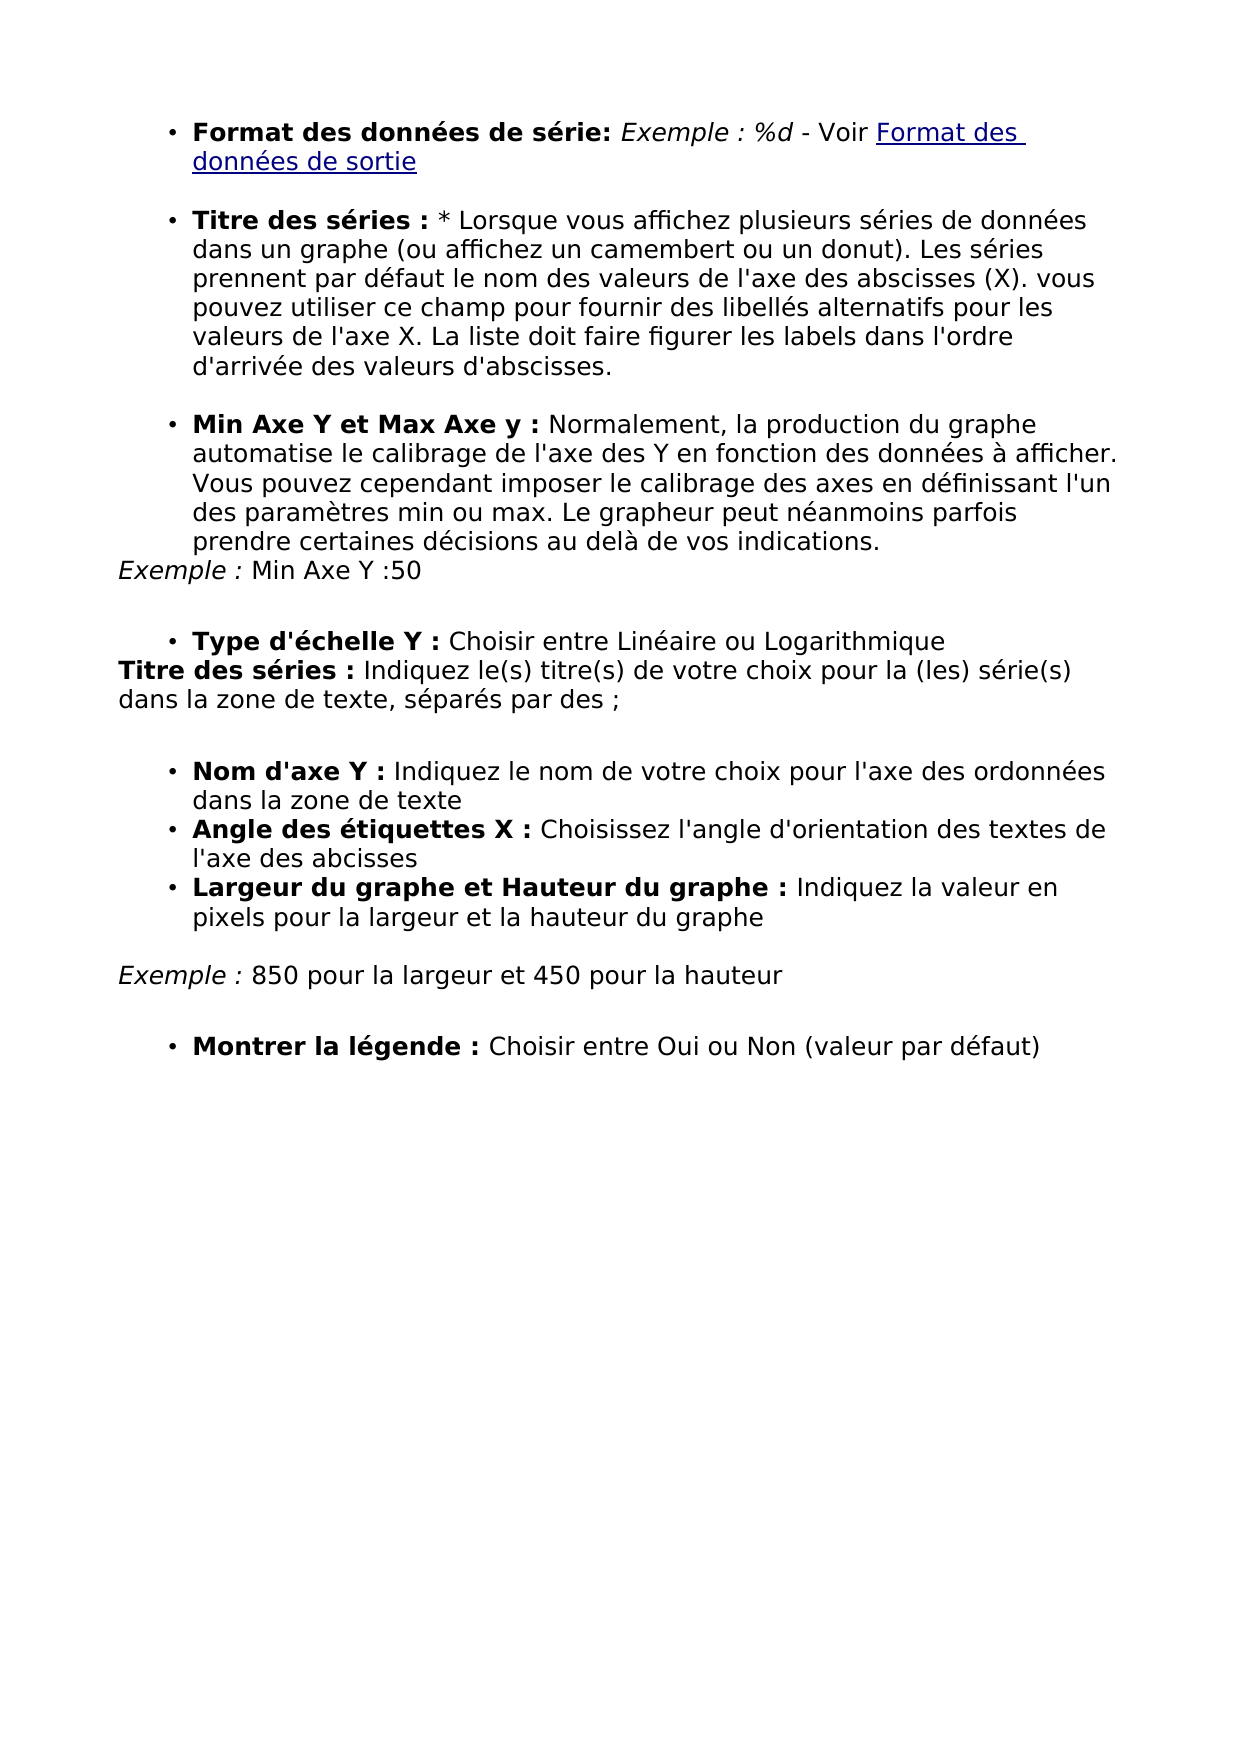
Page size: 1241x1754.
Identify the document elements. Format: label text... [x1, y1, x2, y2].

list Largeur du graphe et Hauteur du graphe : Indiquez la valeur en pixels pour la largeur et la hauteur du graphe [177, 873, 1122, 932]
list Nom d'axe Y : Indiquez le nom de votre choix pour l'axe des ordonnées dans la zone de texte [177, 757, 1122, 815]
list Montrer la légende : Choisir entre Oui ou Non (valeur par défaut) [177, 1032, 1122, 1062]
list Format des données de série: Exemple : %d - Voir Format des données de sortie [177, 118, 1122, 176]
text Exemple : 850 pour la largeur et 450 pour la hauteur [118, 961, 1122, 991]
list Type d'échelle Y : Choisir entre Linéaire ou Logarithmique [177, 627, 1122, 657]
text Titre des séries : Indiquez le(s) titre(s) de votre choix pour la (les) série(s) dans la zone de texte, séparés par des ; [118, 657, 1122, 715]
text Exemple : Min Axe Y :50 [118, 556, 1122, 585]
list Angle des étiquettes X : Choisissez l'angle d'orientation des textes de l'axe des abcisses [177, 815, 1122, 873]
list Titre des séries : * Lorsque vous affichez plusieurs séries de données dans un graphe (ou affichez un camembert ou un donut). Les séries prennent par défaut le nom des valeurs de l'axe des abscisses (X). vous pouvez utiliser ce champ pour fournir des libellés alternatifs pour les valeurs de l'axe X. La liste doit faire figurer les labels dans l'ordre d'arrivée des valeurs d'abscisses. [177, 206, 1122, 381]
list Min Axe Y et Max Axe y : Normalement, la production du graphe automatise le calibrage de l'axe des Y en fonction des données à afficher. Vous pouvez cependant imposer le calibrage des axes en définissant l'un des paramètres min ou max. Le grapheur peut néanmoins parfois prendre certaines décisions au delà de vos indications. [177, 410, 1122, 556]
